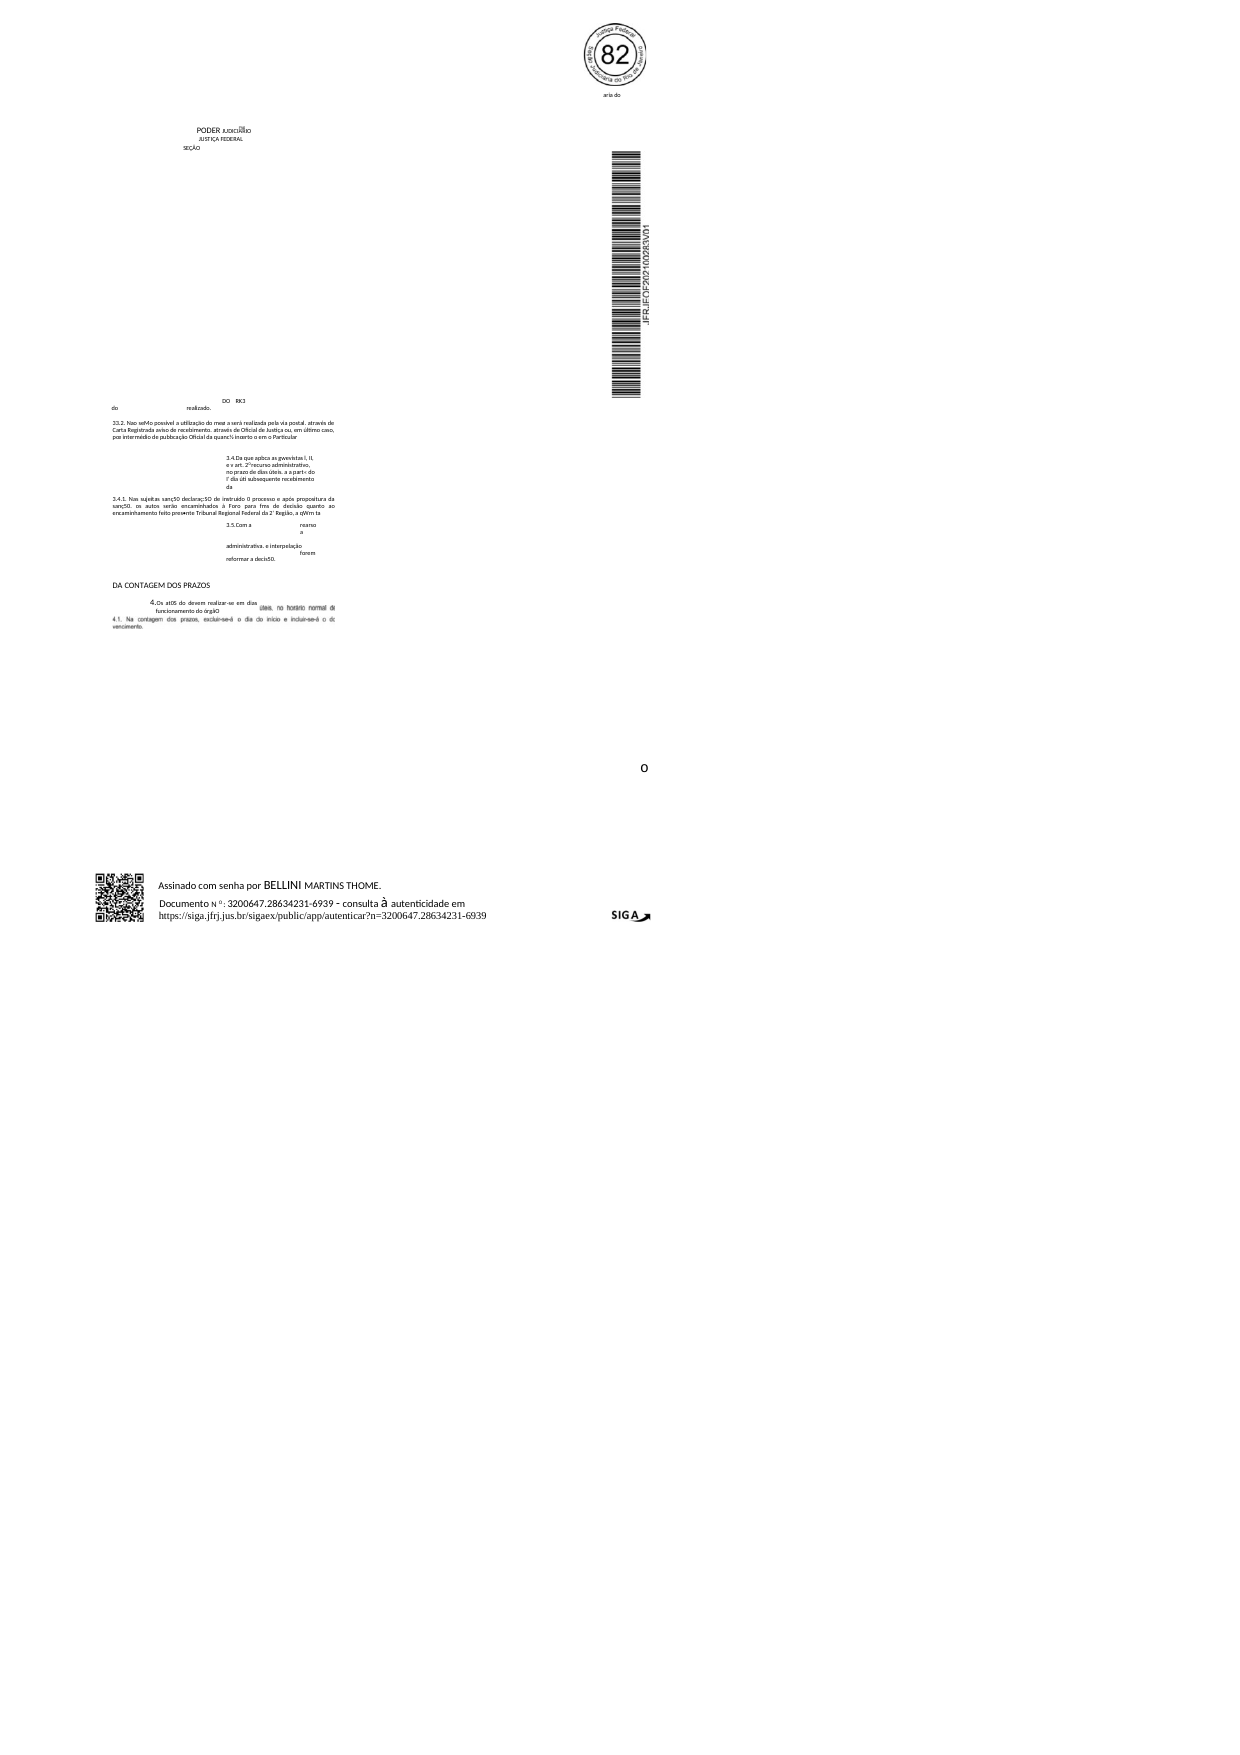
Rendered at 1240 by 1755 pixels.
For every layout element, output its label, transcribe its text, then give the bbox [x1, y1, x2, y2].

text DA CONTAGEM DOS PRAZOS [112, 580, 1089, 591]
list Os at0S do devem realizar-se em dias funcionamento do órgåO [144, 595, 335, 615]
list Da que apbca as gwevistas l, II, e v art. 20 recurso administrativo, no prazo de dias úteis. a a part« do I' dia úti subsequente recebimento da [150, 454, 317, 491]
text 3.4.1. Nas sujeitas sanç50 declaraç:SO de instruido 0 processo e após propositura da sanç50. os autos serão encaminhados à Foro para fms de decisåo quanto ao encaminhamento feito pres•nte Tribunal Regional Federal da 2' Regiåo, a qWrn ta [112, 495, 335, 517]
text DO RK3 do realizado. [111, 398, 245, 412]
list Com a rearso a administrativa. e interpelaçåo forem reformar a decis50. [150, 522, 317, 563]
